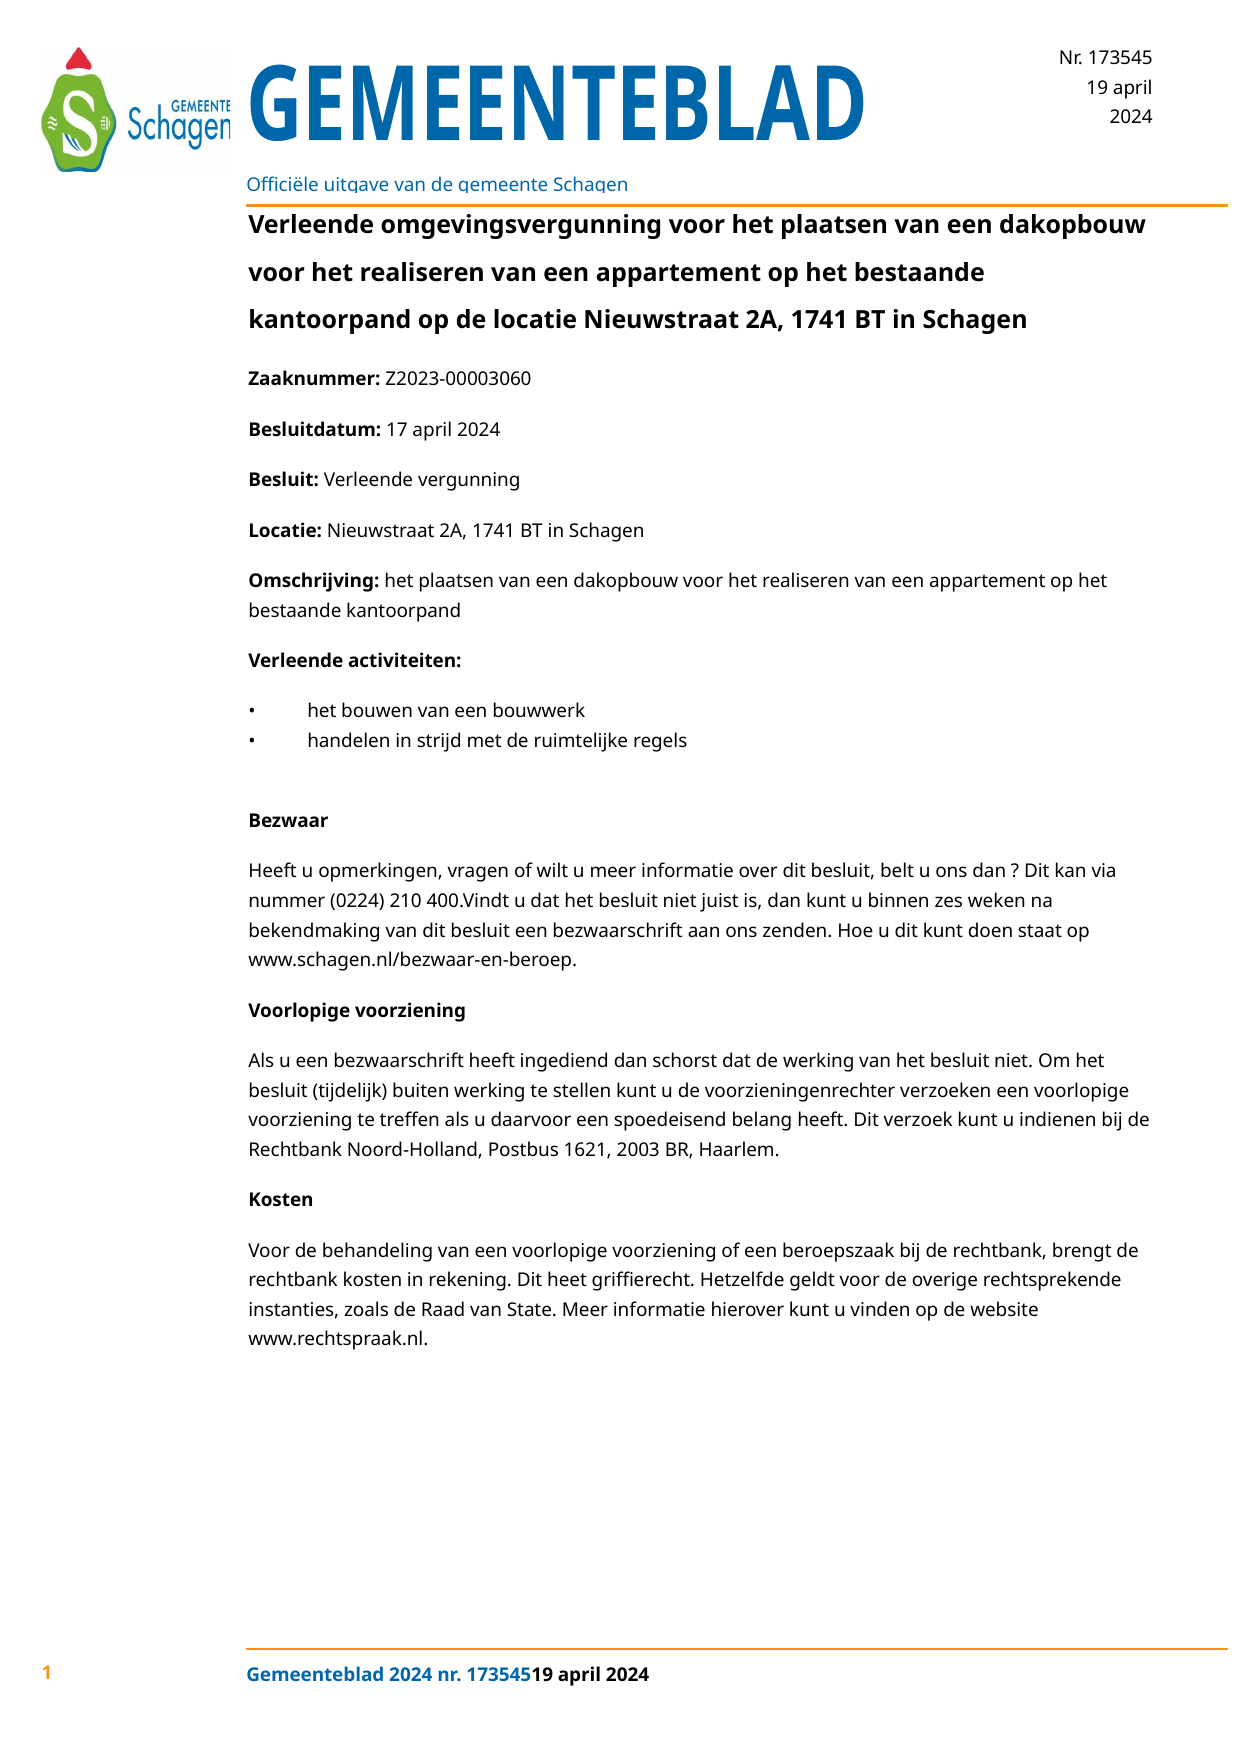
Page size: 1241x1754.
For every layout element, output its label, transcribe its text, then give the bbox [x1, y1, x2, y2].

text Zaaknummer: Z2023-00003060 [248, 366, 1152, 391]
text Voorlopige voorziening [248, 997, 1152, 1022]
list het bouwen van een bouwwerk [248, 698, 1152, 723]
text Omschrijving: het plaatsen van een dakopbouw voor het realiseren van een appartement op het bestaande kantoorpand [248, 567, 1152, 622]
text Voor de behandeling van een voorlopige voorziening of een beroepszaak bij de rechtbank, brengt de rechtbank kosten in rekening. Dit heet griffierecht. Hetzelfde geldt voor de overige rechtsprekende instanties, zoals de Raad van State. Meer informatie hierover kunt u vinden op de website www.rechtspraak.nl. [248, 1237, 1152, 1351]
picture [41, 47, 231, 172]
text Besluitdatum: 17 april 2024 [248, 416, 1152, 442]
text Verleende activiteiten: [248, 647, 1152, 673]
text Verleende omgevingsvergunning voor het plaatsen van een dakopbouw voor het realiseren van een appartement op het bestaande kantoorpand op de locatie Nieuwstraat 2A, 1741 BT in Schagen [248, 207, 1152, 336]
list handelen in strijd met de ruimtelijke regels [248, 727, 1152, 753]
text Bezwaar [248, 807, 1152, 833]
text Als u een bezwaarschrift heeft ingediend dan schorst dat de werking van het besluit niet. Om het besluit (tijdelijk) buiten werking te stellen kunt u de voorzieningenrechter verzoeken een voorlopige voorziening te treffen als u daarvoor een spoedeisend belang heeft. Dit verzoek kunt u indienen bij de Rechtbank Noord-Holland, Postbus 1621, 2003 BR, Haarlem. [248, 1047, 1152, 1162]
text Kosten [248, 1186, 1152, 1212]
text Besluit: Verleende vergunning [248, 466, 1152, 492]
text Heeft u opmerkingen, vragen of wilt u meer informatie over dit besluit, belt u ons dan ? Dit kan via nummer (0224) 210 400.Vindt u dat het besluit niet juist is, dan kunt u binnen zes weken na bekendmaking van dit besluit een bezwaarschrift aan ons zenden. Hoe u dit kunt doen staat op www.schagen.nl/bezwaar-en-beroep. [248, 858, 1152, 972]
text Locatie: Nieuwstraat 2A, 1741 BT in Schagen [248, 517, 1152, 542]
